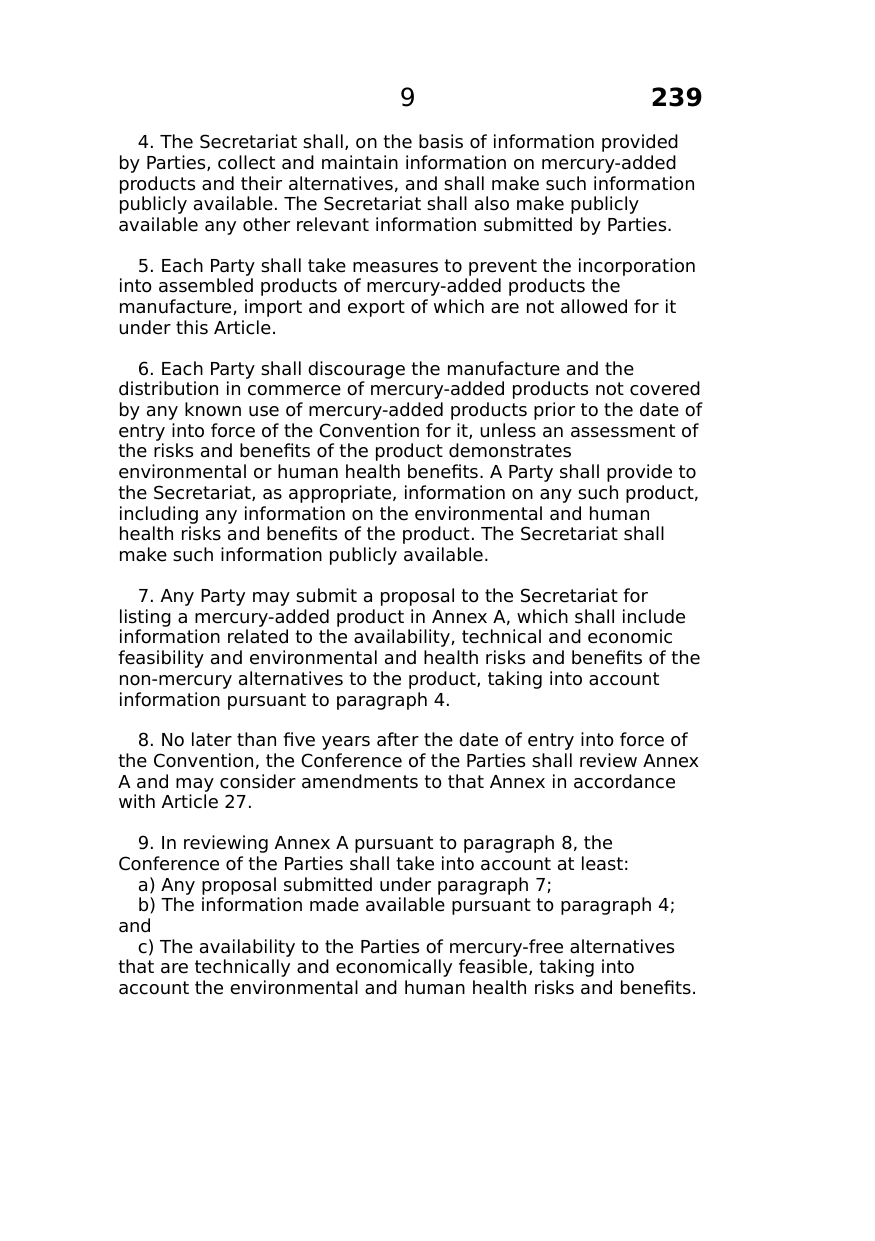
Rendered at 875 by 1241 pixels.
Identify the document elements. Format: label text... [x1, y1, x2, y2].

text b) The information made available pursuant to paragraph 4; and [118, 895, 703, 937]
text 8. No later than five years after the date of entry into force of the Convention, the Conference of the Parties shall review Annex A and may consider amendments to that Annex in accordance with Article 27. [118, 730, 703, 813]
text a) Any proposal submitted under paragraph 7; [118, 874, 703, 895]
text 5. Each Party shall take measures to prevent the incorporation into assembled products of mercury-added products the manufacture, import and export of which are not allowed for it under this Article. [118, 256, 703, 338]
text 4. The Secretariat shall, on the basis of information provided by Parties, collect and maintain information on mercury-added products and their alternatives, and shall make such information publicly available. The Secretariat shall also make publicly available any other relevant information submitted by Parties. [118, 132, 703, 236]
text 7. Any Party may submit a proposal to the Secretariat for listing a mercury-added product in Annex A, which shall include information related to the availability, technical and economic feasibility and environmental and health risks and benefits of the non-mercury alternatives to the product, taking into account information pursuant to paragraph 4. [118, 586, 703, 710]
text 9. In reviewing Annex A pursuant to paragraph 8, the Conference of the Parties shall take into account at least: [118, 833, 703, 874]
text 6. Each Party shall discourage the manufacture and the distribution in commerce of mercury-added products not covered by any known use of mercury-added products prior to the date of entry into force of the Convention for it, unless an assessment of the risks and benefits of the product demonstrates environmental or human health benefits. A Party shall provide to the Secretariat, as appropriate, information on any such product, including any information on the environmental and human health risks and benefits of the product. The Secretariat shall make such information publicly available. [118, 358, 703, 566]
text c) The availability to the Parties of mercury-free alternatives that are technically and economically feasible, taking into account the environmental and human health risks and benefits. [118, 937, 703, 999]
